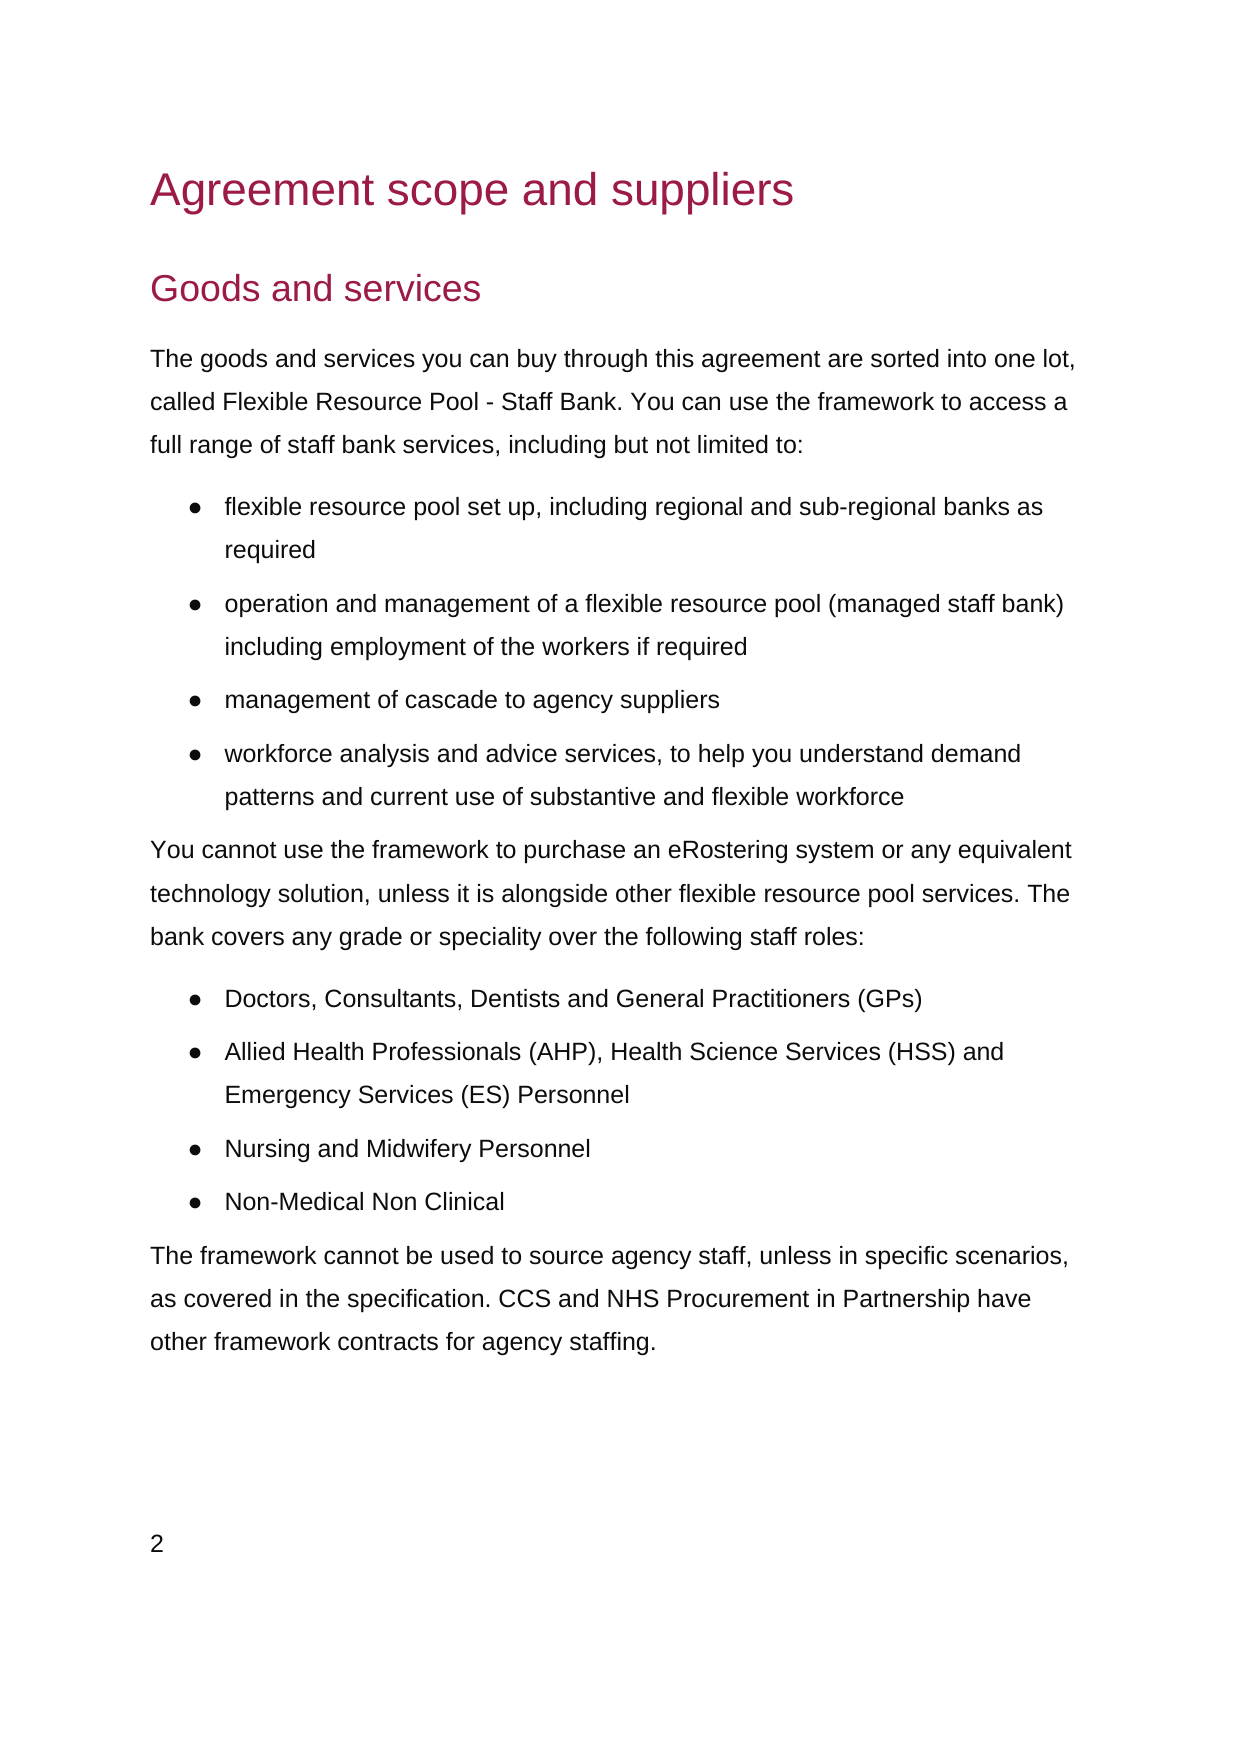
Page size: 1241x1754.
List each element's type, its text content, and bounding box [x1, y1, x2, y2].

subtitle Goods and services [150, 267, 1090, 310]
list Doctors, Consultants, Dentists and General Practitioners (GPs) [187, 983, 1090, 1012]
text The framework cannot be used to source agency staff, unless in specific scenarios, as covered in the specification. CCS and NHS Procurement in Partnership have other framework contracts for agency staffing. [150, 1241, 1090, 1356]
text You cannot use the framework to purchase an eRostering system or any equivalent technology solution, unless it is alongside other flexible resource pool services. The bank covers any grade or speciality over the following staff roles: [150, 835, 1090, 950]
list management of cascade to agency suppliers [187, 685, 1090, 714]
subtitle Agreement scope and suppliers [150, 162, 1090, 215]
list workforce analysis and advice services, to help you understand demand patterns and current use of substantive and flexible workforce [187, 739, 1090, 811]
list operation and management of a flexible resource pool (managed staff bank) including employment of the workers if required [187, 588, 1090, 660]
text The goods and services you can buy through this agreement are sorted into one lot, called Flexible Resource Pool - Staff Bank. You can use the framework to access a full range of staff bank services, including but not limited to: [150, 344, 1090, 459]
list flexible resource pool set up, including regional and sub-regional banks as required [187, 492, 1090, 564]
list Non-Medical Non Clinical [187, 1187, 1090, 1216]
list Allied Health Professionals (AHP), Health Science Services (HSS) and Emergency Services (ES) Personnel [187, 1037, 1090, 1109]
list Nursing and Midwifery Personnel [187, 1134, 1090, 1162]
